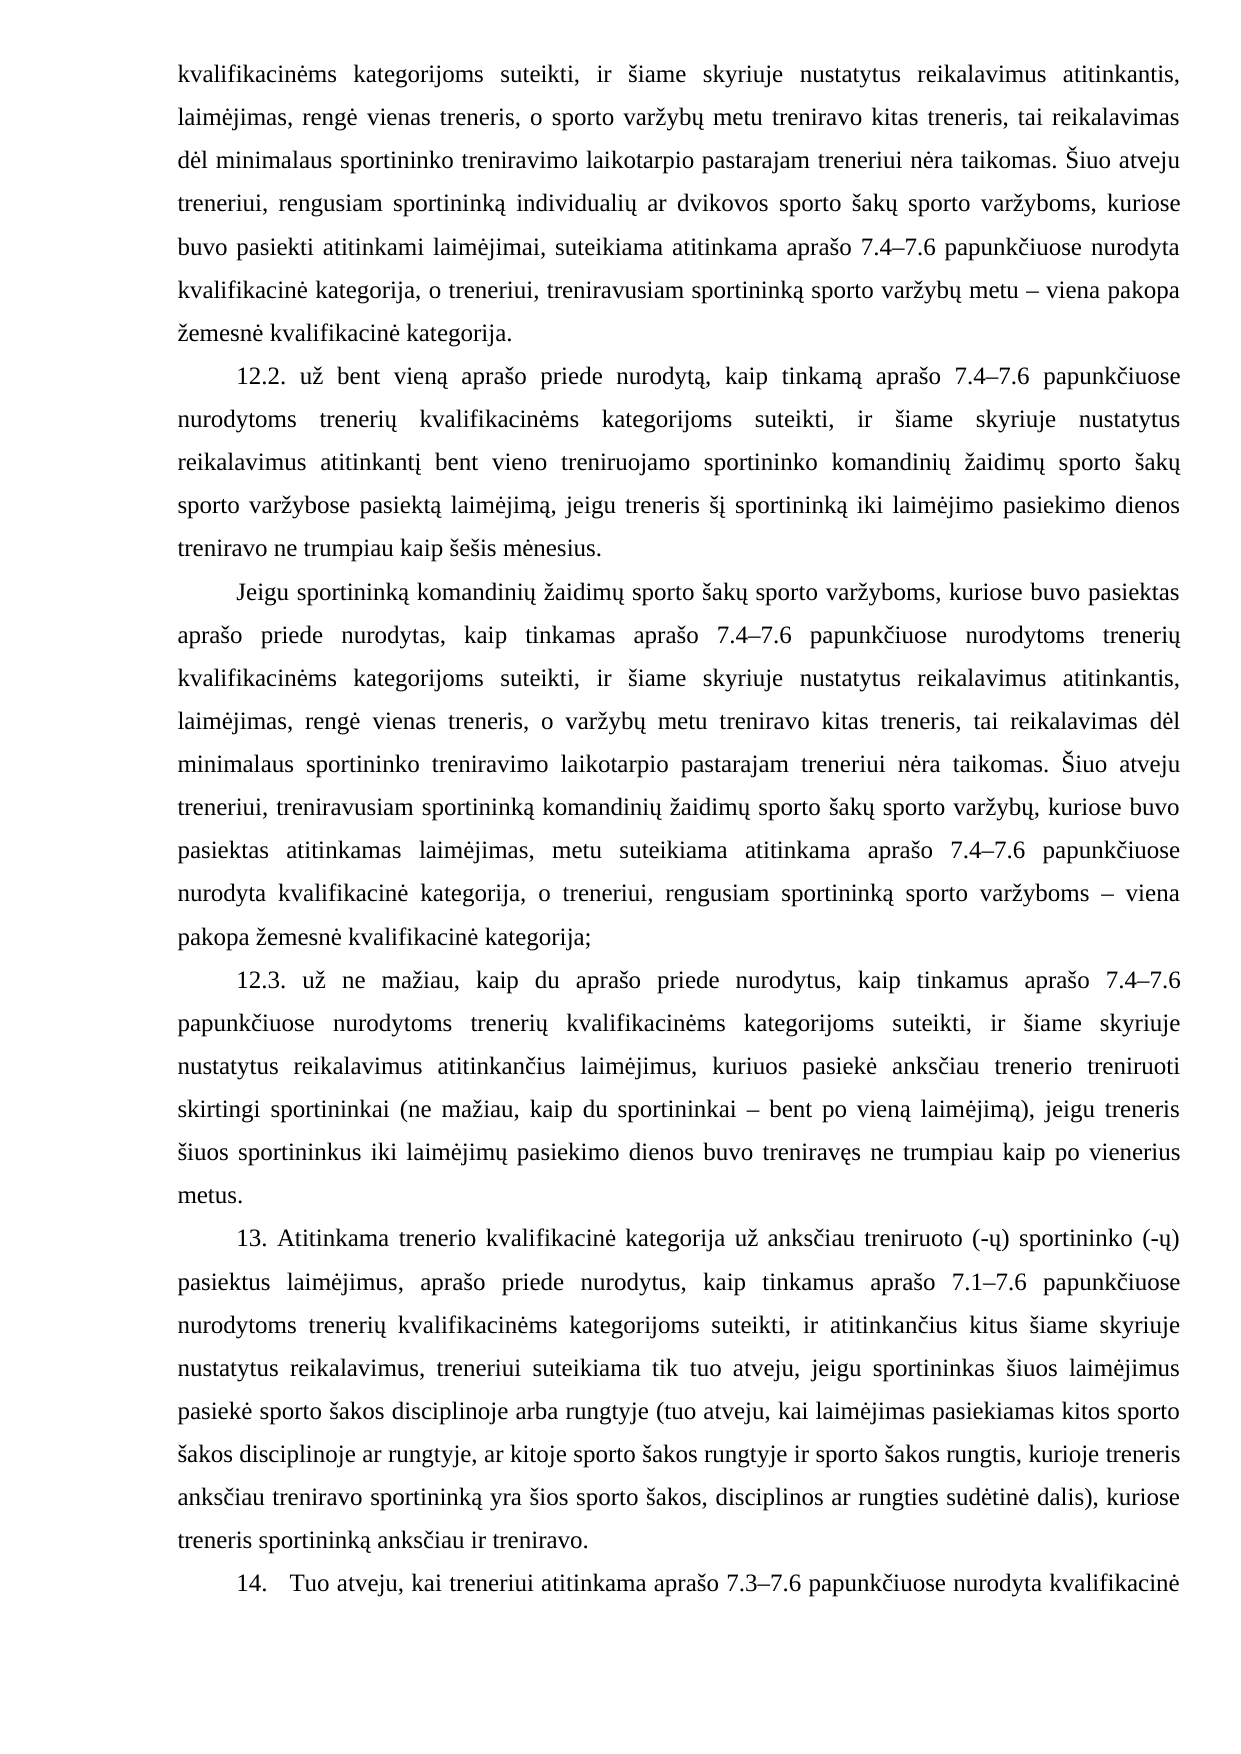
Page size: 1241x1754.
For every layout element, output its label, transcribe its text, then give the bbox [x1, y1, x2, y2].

text kvalifikacinėms kategorijoms suteikti, ir šiame skyriuje nustatytus reikalavimus atitinkantis, laimėjimas, rengė vienas treneris, o sporto varžybų metu treniravo kitas treneris, tai reikalavimas dėl minimalaus sportininko treniravimo laikotarpio pastarajam treneriui nėra taikomas. Šiuo atveju treneriui, rengusiam sportininką individualių ar dvikovos sporto šakų sporto varžyboms, kuriose buvo pasiekti atitinkami laimėjimai, suteikiama atitinkama aprašo 7.4–7.6 papunkčiuose nurodyta kvalifikacinė kategorija, o treneriui, treniravusiam sportininką sporto varžybų metu – viena pakopa žemesnė kvalifikacinė kategorija. [177, 59, 1181, 347]
text 13. Atitinkama trenerio kvalifikacinė kategorija už anksčiau treniruoto (-ų) sportininko (-ų) pasiektus laimėjimus, aprašo priede nurodytus, kaip tinkamus aprašo 7.1–7.6 papunkčiuose nurodytoms trenerių kvalifikacinėms kategorijoms suteikti, ir atitinkančius kitus šiame skyriuje nustatytus reikalavimus, treneriui suteikiama tik tuo atveju, jeigu sportininkas šiuos laimėjimus pasiekė sporto šakos disciplinoje arba rungtyje (tuo atveju, kai laimėjimas pasiekiamas kitos sporto šakos disciplinoje ar rungtyje, ar kitoje sporto šakos rungtyje ir sporto šakos rungtis, kurioje treneris anksčiau treniravo sportininką yra šios sporto šakos, disciplinos ar rungties sudėtinė dalis), kuriose treneris sportininką anksčiau ir treniravo. [177, 1223, 1181, 1554]
text 14. Tuo atveju, kai treneriui atitinkama aprašo 7.3–7.6 papunkčiuose nurodyta kvalifikacinė [177, 1568, 1181, 1597]
text 12.3. už ne mažiau, kaip du aprašo priede nurodytus, kaip tinkamus aprašo 7.4–7.6 papunkčiuose nurodytoms trenerių kvalifikacinėms kategorijoms suteikti, ir šiame skyriuje nustatytus reikalavimus atitinkančius laimėjimus, kuriuos pasiekė anksčiau trenerio treniruoti skirtingi sportininkai (ne mažiau, kaip du sportininkai – bent po vieną laimėjimą), jeigu treneris šiuos sportininkus iki laimėjimų pasiekimo dienos buvo treniravęs ne trumpiau kaip po vienerius metus. [177, 965, 1181, 1209]
text Jeigu sportininką komandinių žaidimų sporto šakų sporto varžyboms, kuriose buvo pasiektas aprašo priede nurodytas, kaip tinkamas aprašo 7.4–7.6 papunkčiuose nurodytoms trenerių kvalifikacinėms kategorijoms suteikti, ir šiame skyriuje nustatytus reikalavimus atitinkantis, laimėjimas, rengė vienas treneris, o varžybų metu treniravo kitas treneris, tai reikalavimas dėl minimalaus sportininko treniravimo laikotarpio pastarajam treneriui nėra taikomas. Šiuo atveju treneriui, treniravusiam sportininką komandinių žaidimų sporto šakų sporto varžybų, kuriose buvo pasiektas atitinkamas laimėjimas, metu suteikiama atitinkama aprašo 7.4–7.6 papunkčiuose nurodyta kvalifikacinė kategorija, o treneriui, rengusiam sportininką sporto varžyboms – viena pakopa žemesnė kvalifikacinė kategorija; [177, 577, 1181, 950]
text 12.2. už bent vieną aprašo priede nurodytą, kaip tinkamą aprašo 7.4–7.6 papunkčiuose nurodytoms trenerių kvalifikacinėms kategorijoms suteikti, ir šiame skyriuje nustatytus reikalavimus atitinkantį bent vieno treniruojamo sportininko komandinių žaidimų sporto šakų sporto varžybose pasiektą laimėjimą, jeigu treneris šį sportininką iki laimėjimo pasiekimo dienos treniravo ne trumpiau kaip šešis mėnesius. [177, 361, 1181, 562]
